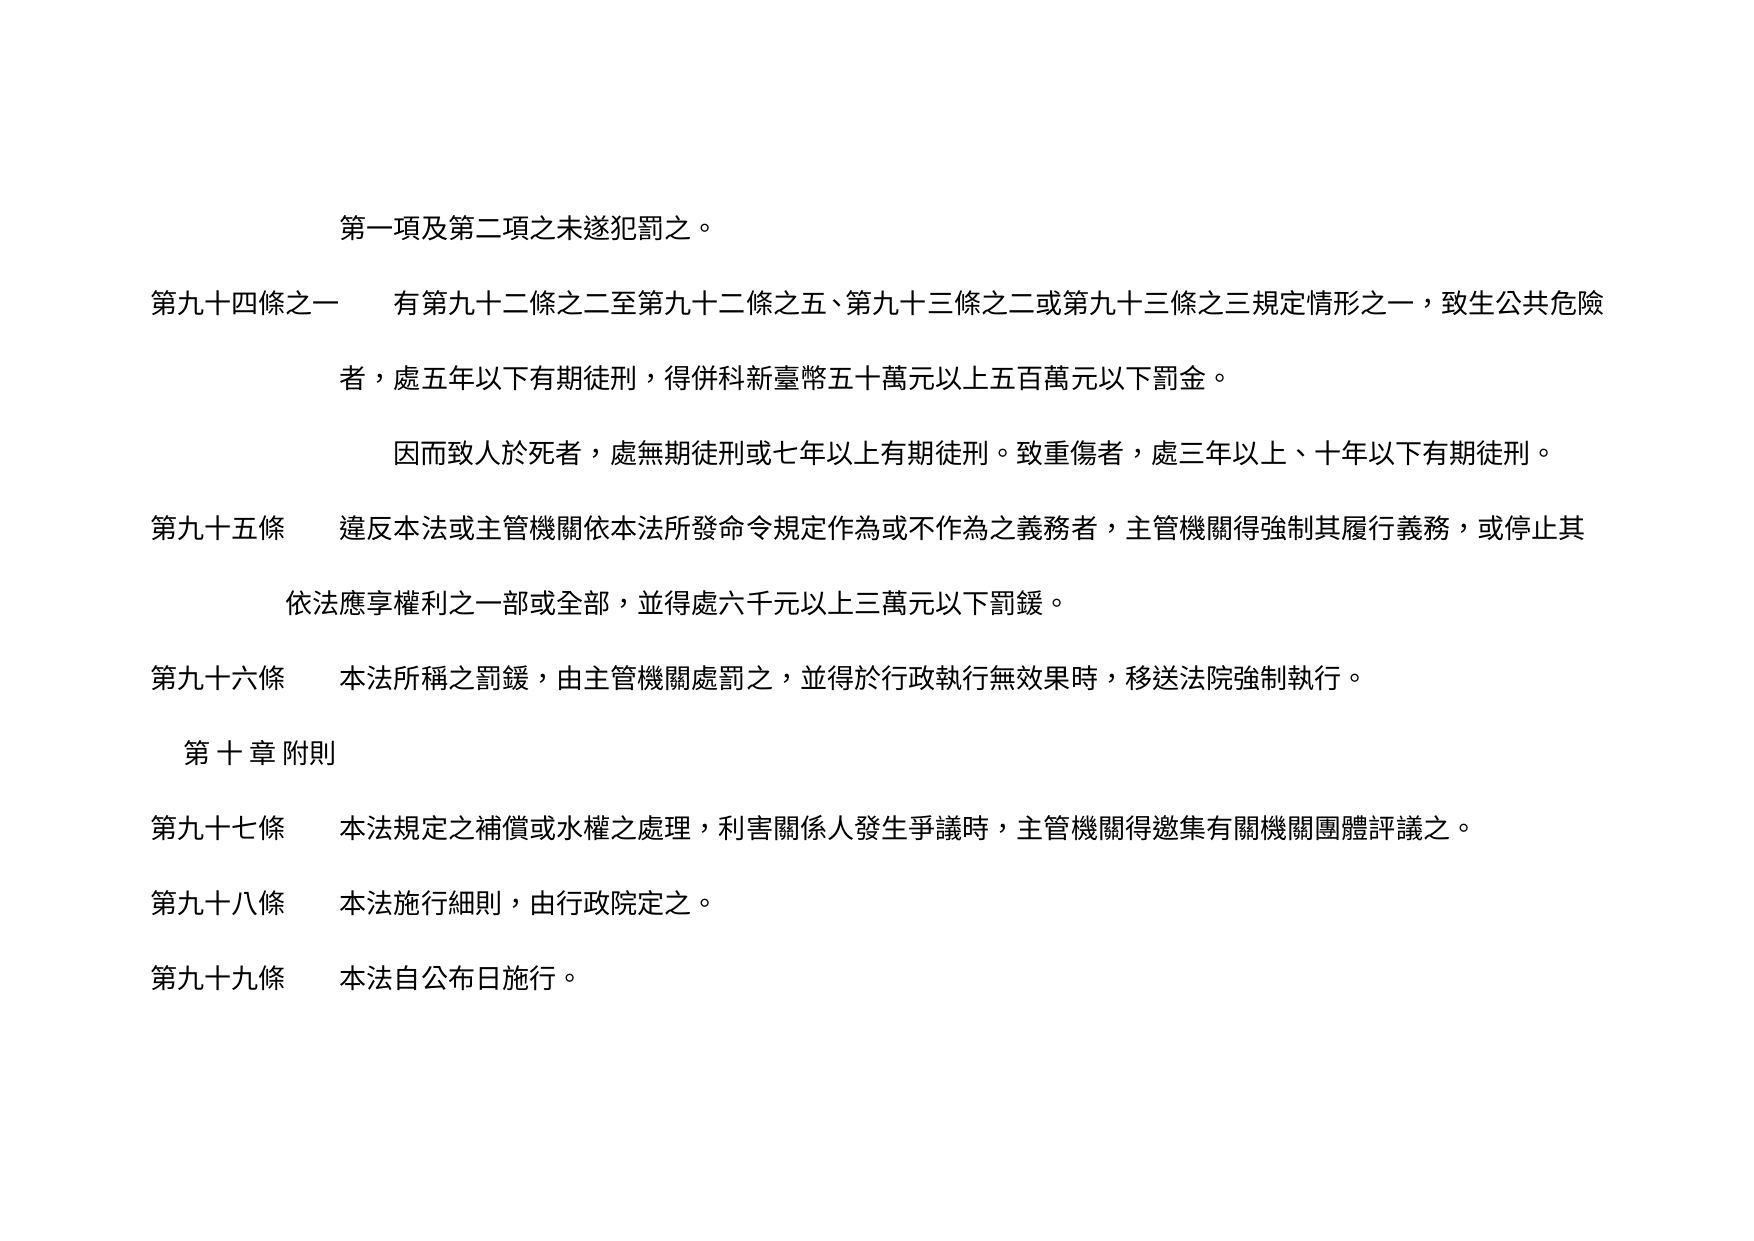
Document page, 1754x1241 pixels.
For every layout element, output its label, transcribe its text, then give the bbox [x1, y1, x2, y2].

text 第九十六條 本法所稱之罰鍰，由主管機關處罰之，並得於行政執行無效果時，移送法院強制執行。 [150, 639, 1604, 714]
text 第九十五條 違反本法或主管機關依本法所發命令規定作為或不作為之義務者，主管機關得強制其履行義務，或停止其依法應享權利之一部或全部，並得處六千元以上三萬元以下罰鍰。 [150, 489, 1604, 639]
text 第九十四條之一 有第九十二條之二至第九十二條之五、第九十三條之二或第九十三條之三規定情形之一，致生公共危險者，處五年以下有期徒刑，得併科新臺幣五十萬元以上五百萬元以下罰金。 [150, 264, 1604, 414]
text 第九十七條 本法規定之補償或水權之處理，利害關係人發生爭議時，主管機關得邀集有關機關團體評議之。 [150, 789, 1604, 864]
text 第 十 章 附則 [150, 714, 1604, 789]
text 第一項及第二項之未遂犯罰之。 [150, 189, 1604, 264]
text 因而致人於死者，處無期徒刑或七年以上有期徒刑。致重傷者，處三年以上、十年以下有期徒刑。 [339, 414, 1604, 489]
text 第九十九條 本法自公布日施行。 [150, 939, 1604, 1014]
text 第九十八條 本法施行細則，由行政院定之。 [150, 864, 1604, 939]
